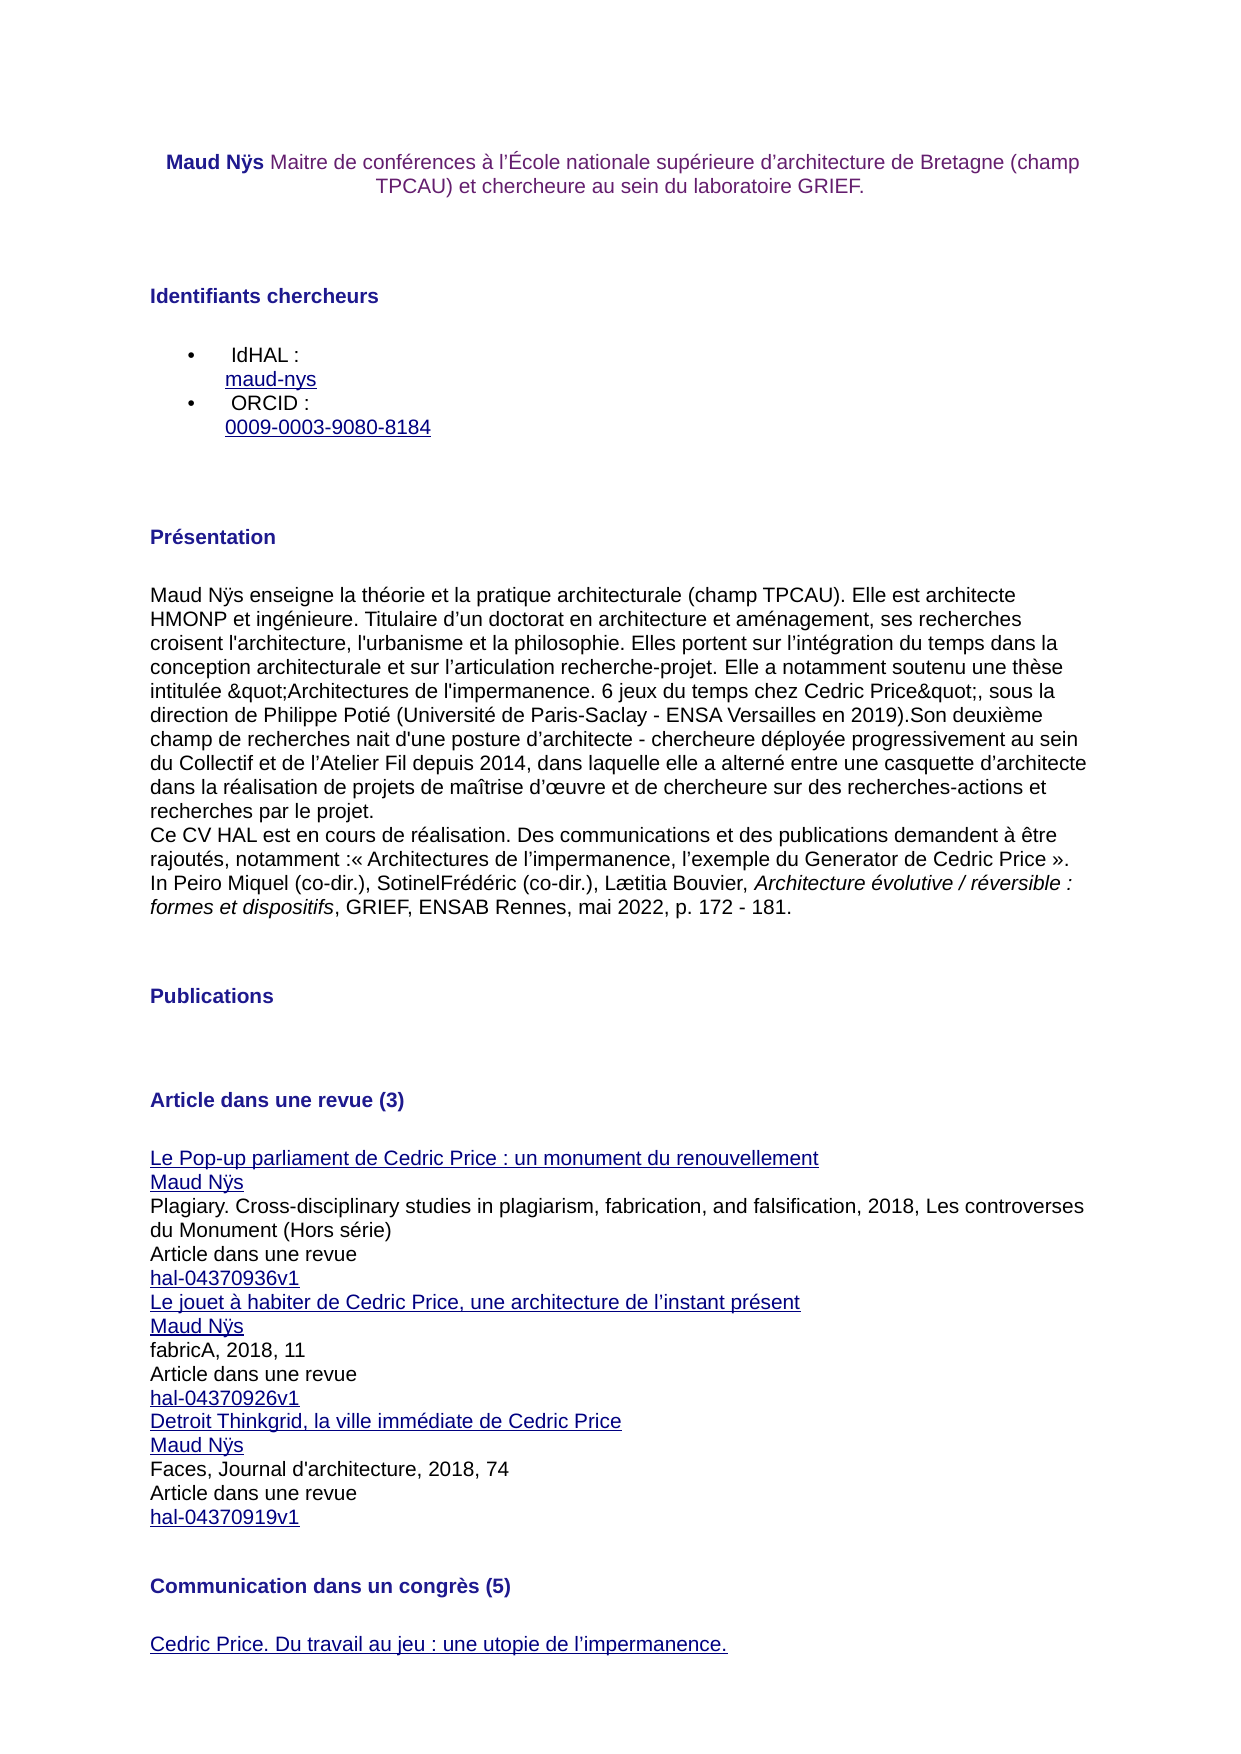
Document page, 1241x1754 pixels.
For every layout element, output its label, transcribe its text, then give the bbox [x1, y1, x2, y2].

table_cell Le jouet à habiter de Cedric Price, une architecture de l’instant présent Maud Nÿs fabricA, 2018, 11 Article dans une revue hal-04370926v1 [150, 1290, 1090, 1409]
text Maud Nÿs enseigne la théorie et la pratique architecturale (champ TPCAU). Elle est architecte HMONP et ingénieure. Titulaire d’un doctorat en architecture et aménagement, ses recherches croisent l'architecture, l'urbanisme et la philosophie. Elles portent sur l’intégration du temps dans la conception architecturale et sur l’articulation recherche-projet. Elle a notamment soutenu une thèse intitulée &quot;Architectures de l'impermanence. 6 jeux du temps chez Cedric Price&quot;, sous la direction de Philippe Potié (Université de Paris-Saclay - ENSA Versailles en 2019).Son deuxième champ de recherches nait d'une posture d’architecte - chercheure déployée progressivement au sein du Collectif et de l’Atelier Fil depuis 2014, dans laquelle elle a alterné entre une casquette d’architecte dans la réalisation de projets de maîtrise d’œuvre et de chercheure sur des recherches-actions et recherches par le projet. [150, 583, 1090, 823]
subtitle Identifiants chercheurs [150, 284, 1090, 308]
subtitle Communication dans un congrès (5) [150, 1574, 1090, 1598]
subtitle Publications [150, 984, 1090, 1008]
table_header Le Pop-up parliament de Cedric Price : un monument du renouvellement Maud Nÿs Plagiary. Cross-disciplinary studies in plagiarism, fabrication, and falsification, 2018, Les controverses du Monument (Hors série) Article dans une revue hal-04370936v1 [150, 1146, 1090, 1289]
text Ce CV HAL est en cours de réalisation. Des communications et des publications demandent à être rajoutés, notamment :« Architectures de l’impermanence, l’exemple du Generator de Cedric Price ». In Peiro Miquel (co-dir.), SotinelFrédéric (co-dir.), Lætitia Bouvier, Architecture évolutive / réversible : formes et dispositifs, GRIEF, ENSAB Rennes, mai 2022, p. 172 - 181. [150, 823, 1090, 919]
list ORCID : [187, 391, 1090, 414]
list maud-nys [187, 367, 1090, 391]
subtitle Article dans une revue (3) [150, 1087, 1090, 1111]
subtitle Maud Nÿs Maitre de conférences à l’École nationale supérieure d’architecture de Bretagne (champ TPCAU) et chercheure au sein du laboratoire GRIEF. [150, 150, 1090, 198]
list IdHAL : [187, 343, 1090, 367]
table_cell Detroit Thinkgrid, la ville immédiate de Cedric Price Maud Nÿs Faces, Journal d'architecture, 2018, 74 Article dans une revue hal-04370919v1 [150, 1409, 1090, 1529]
table_header Cedric Price. Du travail au jeu : une utopie de l’impermanence. [150, 1632, 1090, 1656]
subtitle Présentation [150, 525, 1090, 549]
list 0009-0003-9080-8184 [187, 414, 1090, 438]
